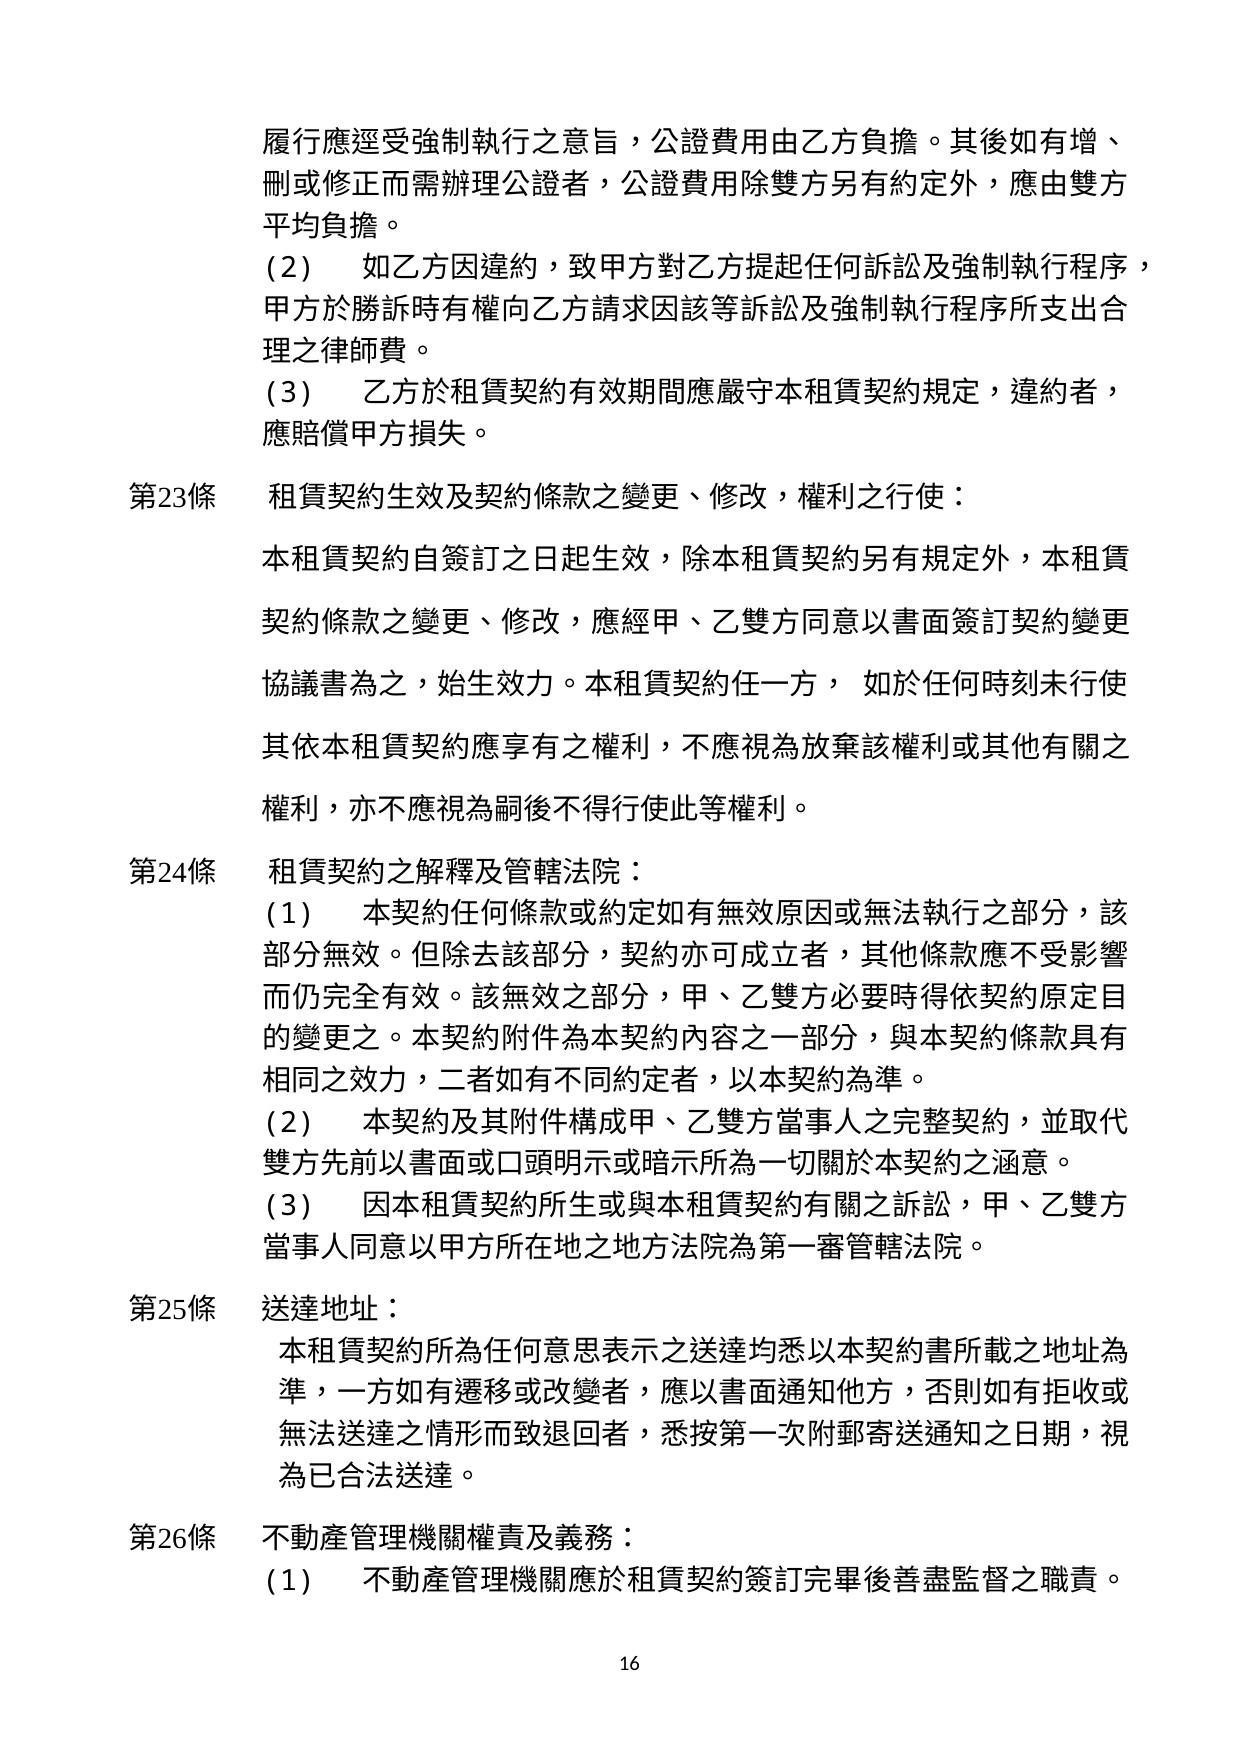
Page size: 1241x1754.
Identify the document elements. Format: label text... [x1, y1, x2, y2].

list 本契約任何條款或約定如有無效原因或無法執行之部分，該部分無效。但除去該部分，契約亦可成立者，其他條款應不受影響而仍完全有效。該無效之部分，甲、乙雙方必要時得依契約原定目的變更之。本契約附件為本契約內容之一部分，與本契約條款具有相同之效力，二者如有不同約定者，以本契約為準。 [262, 890, 1130, 1099]
list 如乙方因違約，致甲方對乙方提起任何訴訟及強制執行程序，甲方於勝訴時有權向乙方請求因該等訴訟及強制執行程序所支出合理之律師費。 [262, 244, 1130, 369]
list 本契約及其附件構成甲、乙雙方當事人之完整契約，並取代雙方先前以書面或口頭明示或暗示所為一切關於本契約之涵意。 [262, 1099, 1130, 1182]
text 本租賃契約所為任何意思表示之送達均悉以本契約書所載之地址為準，一方如有遷移或改變者，應以書面通知他方，否則如有拒收或無法送達之情形而致退回者，悉按第一次附郵寄送通知之日期，視為已合法送達。 [278, 1328, 1130, 1494]
list 租賃契約生效及契約條款之變更、修改，權利之行使： [128, 453, 1130, 515]
list 履行應逕受強制執行之意旨，公證費用由乙方負擔。其後如有增、刪或修正而需辦理公證者，公證費用除雙方另有約定外，應由雙方平均負擔。 [262, 119, 1130, 244]
list 乙方於租賃契約有效期間應嚴守本租賃契約規定，違約者，應賠償甲方損失。 [262, 369, 1130, 453]
list 租賃契約之解釋及管轄法院： [128, 828, 1130, 890]
list 不動產管理機關應於租賃契約簽訂完畢後善盡監督之職責。 [262, 1557, 1130, 1599]
list 不動產管理機關權責及義務： [128, 1494, 1130, 1557]
list 送達地址： [128, 1265, 1130, 1328]
list 因本租賃契約所生或與本租賃契約有關之訴訟，甲、乙雙方當事人同意以甲方所在地之地方法院為第一審管轄法院。 [262, 1182, 1130, 1265]
text 本租賃契約自簽訂之日起生效，除本租賃契約另有規定外，本租賃契約條款之變更、修改，應經甲、乙雙方同意以書面簽訂契約變更協議書為之，始生效力。本租賃契約任一方， 如於任何時刻未行使其依本租賃契約應享有之權利，不應視為放棄該權利或其他有關之權利，亦不應視為嗣後不得行使此等權利。 [261, 515, 1130, 828]
